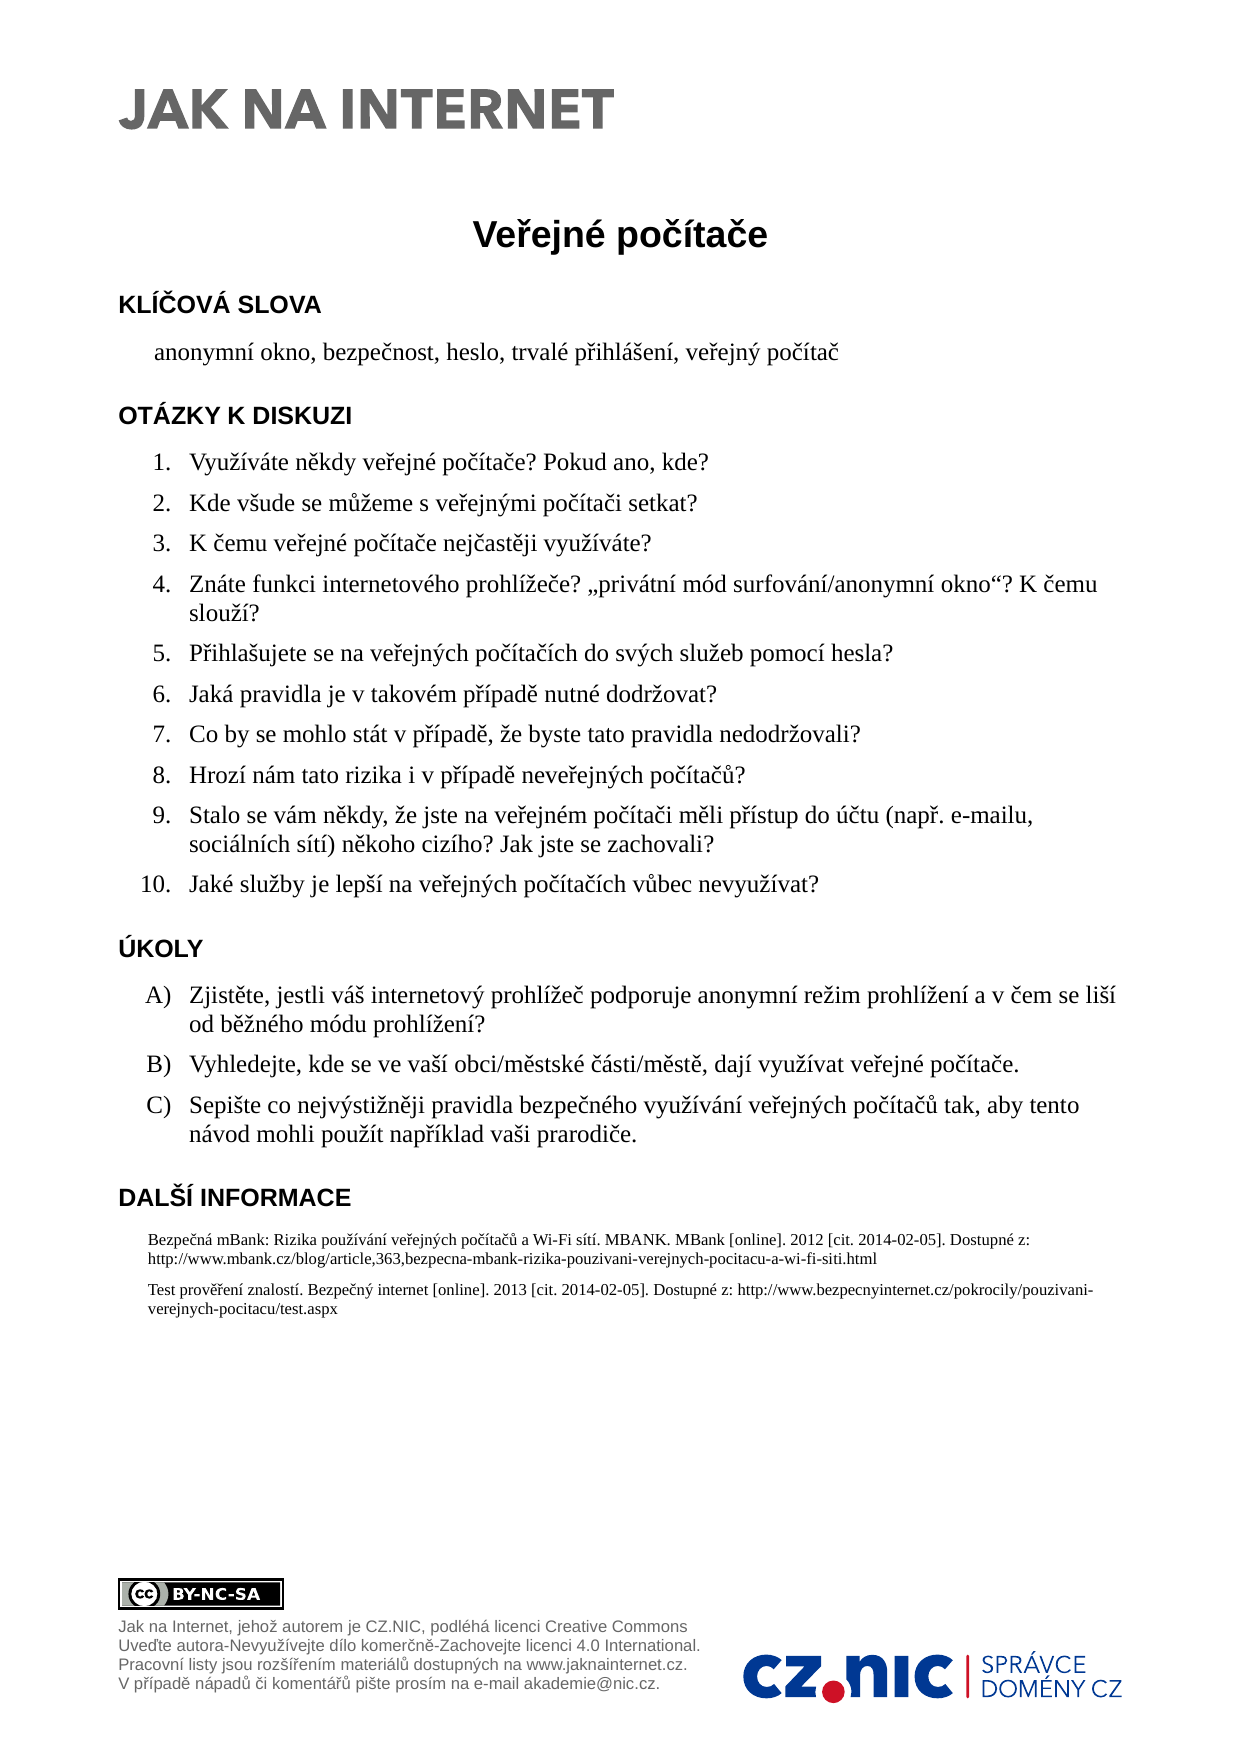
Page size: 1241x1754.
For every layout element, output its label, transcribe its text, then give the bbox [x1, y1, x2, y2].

subtitle DALŠÍ INFORMACE [118, 1183, 1122, 1212]
list K čemu veřejné počítače nejčastěji využíváte? [171, 528, 1122, 557]
list Jaké služby je lepší na veřejných počítačích vůbec nevyužívat? [171, 869, 1122, 898]
text Bezpečná mBank: Rizika používání veřejných počítačů a Wi-Fi sítí. MBANK. MBank [online]. 2012 [cit. 2014-02-05]. Dostupné z: http://www.mbank.cz/blog/article,363,bezpecna-mbank-rizika-pouzivani-verejnych-pocitacu-a-wi-fi-siti.html [148, 1229, 1122, 1268]
list Vyhledejte, kde se ve vaší obci/městské části/městě, dají využívat veřejné počítače. [171, 1049, 1122, 1078]
subtitle OTÁZKY K DISKUZI [118, 401, 1122, 430]
list Zjistěte, jestli váš internetový prohlížeč podporuje anonymní režim prohlížení a v čem se liší od běžného módu prohlížení? [171, 980, 1122, 1038]
list Hrozí nám tato rizika i v případě neveřejných počítačů? [171, 760, 1122, 788]
list Přihlašujete se na veřejných počítačích do svých služeb pomocí hesla? [171, 638, 1122, 667]
list Co by se mohlo stát v případě, že byste tato pravidla nedodržovali? [171, 719, 1122, 748]
text anonymní okno, bezpečnost, heslo, trvalé přihlášení, veřejný počítač [148, 337, 1122, 366]
subtitle KLÍČOVÁ SLOVA [118, 290, 1122, 319]
list Využíváte někdy veřejné počítače? Pokud ano, kde? [171, 447, 1122, 476]
subtitle ÚKOLY [118, 934, 1122, 962]
list Kde všude se můžeme s veřejnými počítači setkat? [171, 488, 1122, 517]
subtitle Veřejné počítače [118, 212, 1122, 255]
list Sepište co nejvýstižněji pravidla bezpečného využívání veřejných počítačů tak, aby tento návod mohli použít například vaši prarodiče. [171, 1090, 1122, 1147]
list Jaká pravidla je v takovém případě nutné dodržovat? [171, 679, 1122, 707]
list Stalo se vám někdy, že jste na veřejném počítači měli přístup do účtu (např. e-mailu, sociálních sítí) někoho cizího? Jak jste se zachovali? [171, 800, 1122, 858]
text Test prověření znalostí. Bezpečný internet [online]. 2013 [cit. 2014-02-05]. Dostupné z: http://www.bezpecnyinternet.cz/pokrocily/pouzivani-verejnych-pocitacu/test.aspx [148, 1279, 1122, 1318]
list Znáte funkci internetového prohlížeče? „privátní mód surfování/anonymní okno“? K čemu slouží? [171, 569, 1122, 626]
